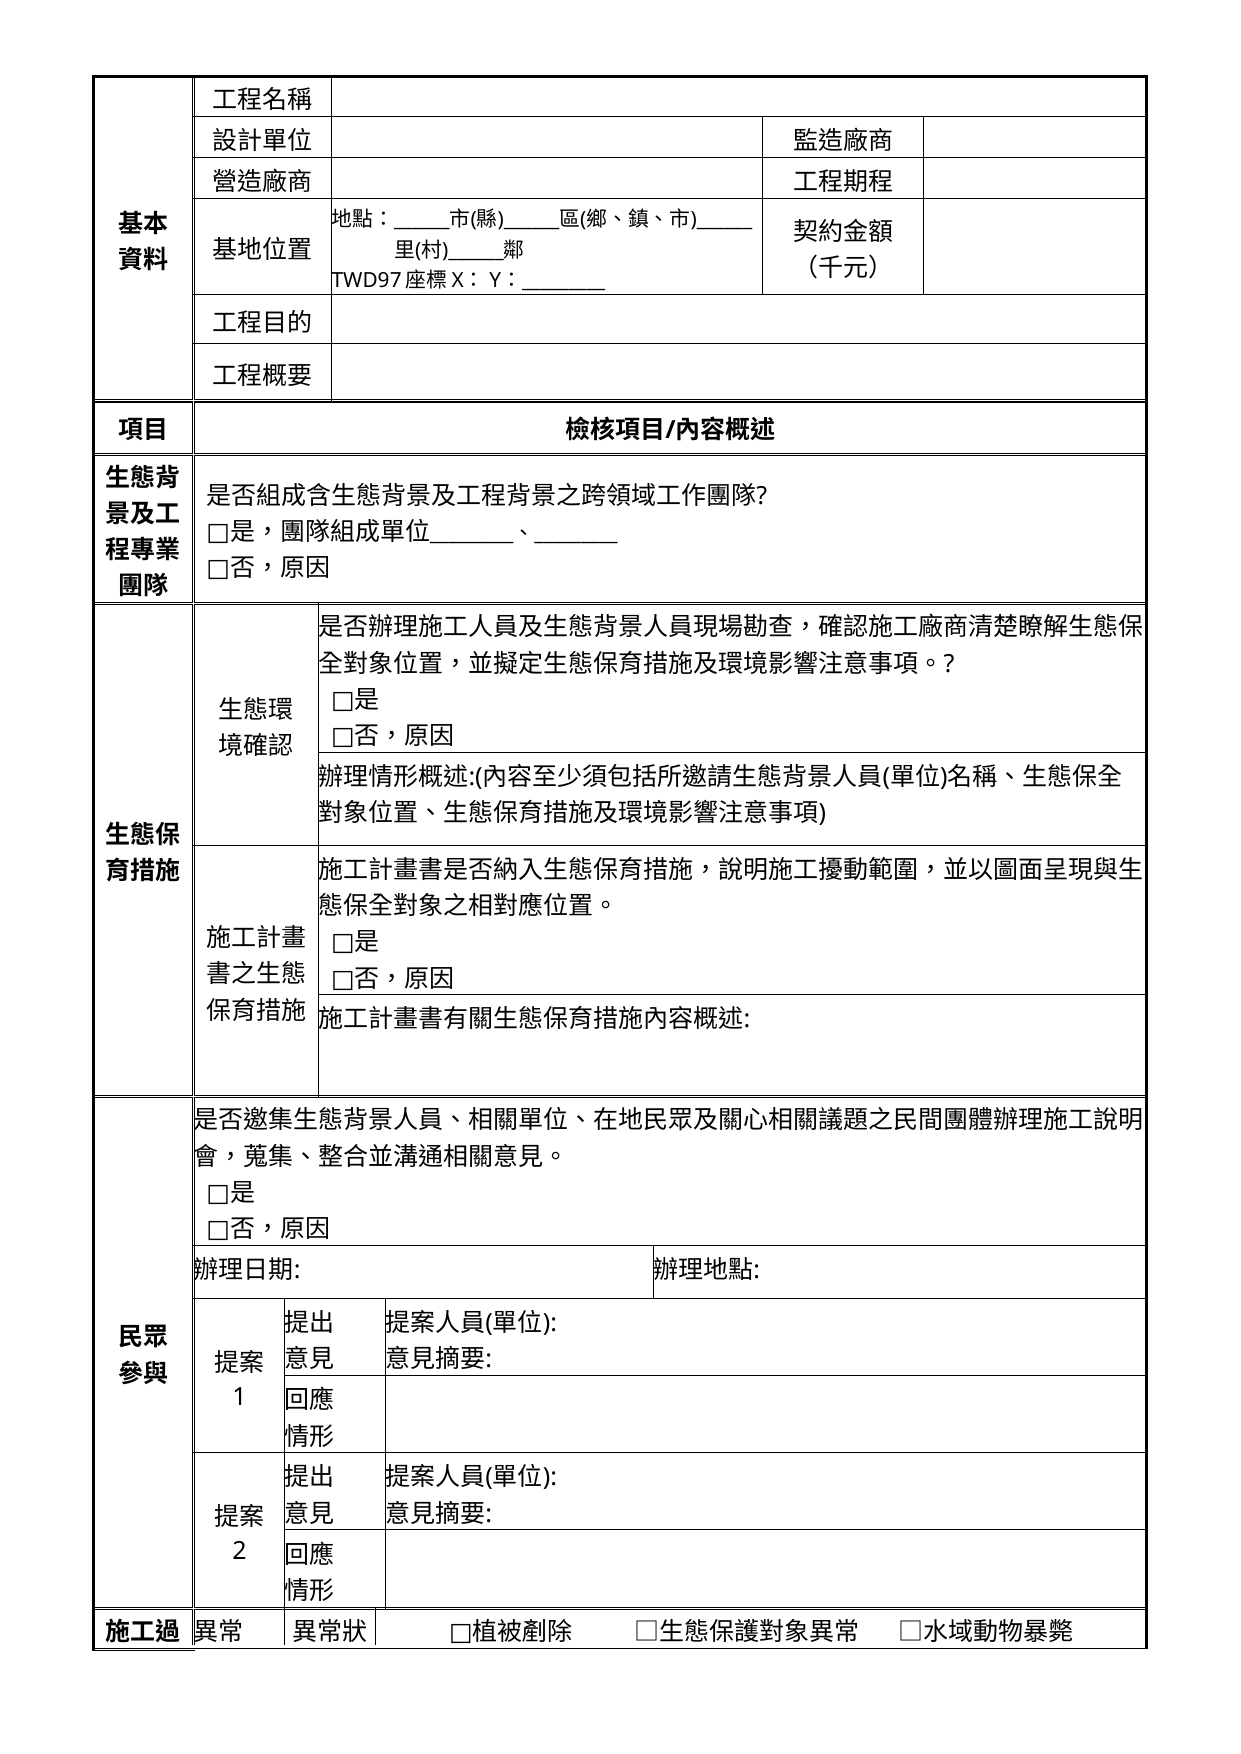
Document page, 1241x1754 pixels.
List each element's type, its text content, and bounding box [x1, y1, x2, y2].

table_cell 辦理日期: [195, 1286, 653, 1298]
table_cell [332, 337, 1145, 343]
table_cell 提出 意見 [285, 1453, 385, 1457]
table_cell 營造廠商 [195, 158, 331, 162]
table_cell 回應 情形 [285, 1376, 385, 1380]
table_cell 提案 1 [195, 1299, 284, 1342]
table_cell [332, 117, 762, 122]
table_cell [332, 344, 1145, 356]
table_cell [332, 295, 1145, 303]
table_cell 工程期程 [763, 158, 923, 162]
table_cell 基地位置 [195, 199, 331, 230]
table_cell [924, 237, 1145, 293]
table_cell 辦理地點: [654, 1286, 1145, 1298]
table_cell 項目 [95, 446, 192, 452]
table_cell [332, 158, 762, 163]
table_cell 提案人員(單位): 意見摘要: [386, 1453, 1145, 1457]
table_cell 工程目的 [195, 295, 331, 302]
table_cell 工程概要 [195, 344, 331, 355]
table_cell 施工計畫書有關生態保育措施內容概述: [319, 995, 1145, 999]
table_header 基本 資料 [95, 276, 192, 399]
table_cell 檢核項目/內容概述 [195, 403, 1145, 410]
table_cell 提案 2 [195, 1453, 284, 1497]
table_cell 項目 [95, 403, 192, 410]
table_cell 生態環 境確認 [195, 605, 318, 689]
table_cell 生態保育措施 [95, 887, 192, 1095]
table_cell [924, 117, 1145, 122]
table_cell [924, 158, 1145, 163]
table_cell 設計單位 [195, 117, 331, 121]
table_cell 檢核項目/內容概述 [195, 446, 1145, 452]
table_cell 工程目的 [195, 338, 331, 343]
table_cell 工程概要 [195, 391, 331, 399]
table_cell [386, 1530, 1145, 1534]
table_cell 民眾 參與 [95, 1098, 192, 1317]
table_cell 契約金額 （千元） [763, 284, 923, 293]
table_cell 契約金額 （千元） [763, 199, 923, 212]
table_cell 辦理情形概述:(內容至少須包括所邀請生態背景人員(單位)名稱、生態保全對象位置、生態保育措施及環境影響注意事項) [319, 829, 1145, 844]
table_cell 施工計畫書之生態保育措施 [195, 1026, 318, 1095]
table_cell [386, 1602, 1145, 1607]
table_cell [332, 390, 1145, 399]
table_header 基本 資料 [95, 78, 192, 203]
table_cell 生態保育措施 [95, 605, 192, 814]
table_cell 回應 情形 [285, 1530, 385, 1534]
table_cell 提案 1 [195, 1412, 284, 1452]
table_cell 生態環 境確認 [195, 762, 318, 844]
table_cell 提案 2 [195, 1567, 284, 1607]
table_cell 基地位置 [195, 266, 331, 293]
table_cell 施工計畫書之生態保育措施 [195, 846, 318, 918]
table_cell 是否組成含生態背景及工程背景之跨領域工作團隊? □是，團隊組成單位_________、_________ □否，原因 [195, 456, 1145, 602]
table_cell 監造廠商 [763, 117, 923, 121]
table_cell 施工計畫書有關生態保育措施內容概述: [319, 1035, 1145, 1095]
table_cell 民眾 參與 [95, 1389, 192, 1607]
table_cell [386, 1448, 1145, 1452]
table_cell [386, 1376, 1145, 1380]
